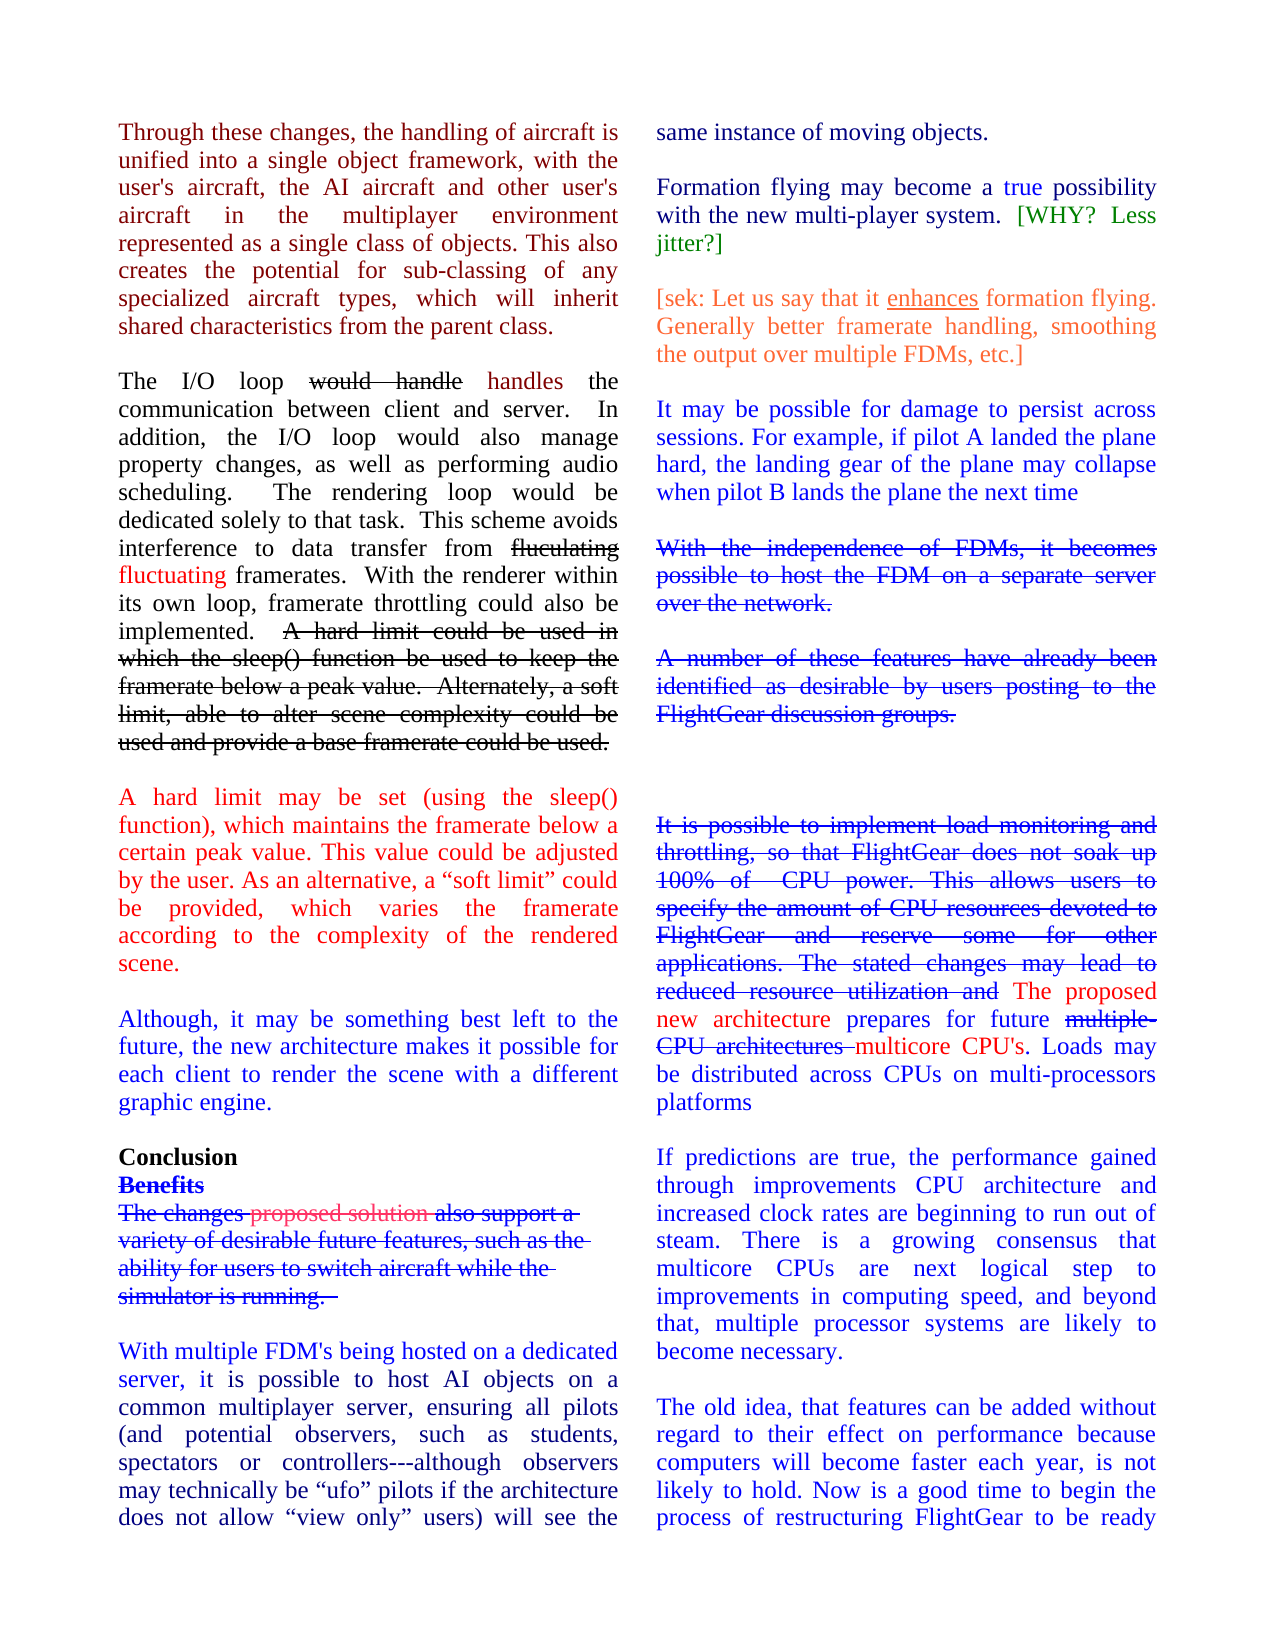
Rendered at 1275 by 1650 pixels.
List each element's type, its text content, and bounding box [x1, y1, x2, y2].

text With the independence of FDMs, it becomes possible to host the FDM on a separate server over the network. [656, 534, 1157, 548]
text Conclusion [118, 1143, 619, 1171]
text It is possible to implement load monitoring and throttling, so that FlightGear does not soak up 100% of CPU power. This allows users to specify the amount of CPU resources devoted to FlightGear and reserve some for other applications. The stated changes may lead to reduced resource utilization and The proposed new architecture prepares for future multiple-CPU architectures multicore CPU's. Loads may be distributed across CPUs on multi-processors platforms [656, 854, 1157, 881]
text The I/O loop would handle handles the communication between client and server. In addition, the I/O loop would also manage property changes, as well as performing audio scheduling. The rendering loop would be dedicated solely to that task. This scheme avoids interference to data transfer from fluculating fluctuating framerates. With the renderer within its own loop, framerate throttling could also be implemented. A hard limit could be used in which the sleep() function be used to keep the framerate below a peak value. Alternately, a soft limit, able to alter scene complexity could be used and provide a base framerate could be used. [118, 688, 619, 755]
text It is possible to implement load monitoring and throttling, so that FlightGear does not soak up 100% of CPU power. This allows users to specify the amount of CPU resources devoted to FlightGear and reserve some for other applications. The stated changes may lead to reduced resource utilization and The proposed new architecture prepares for future multiple-CPU architectures multicore CPU's. Loads may be distributed across CPUs on multi-processors platforms [656, 938, 1157, 964]
text The changes proposed solution also support a variety of desirable future features, such as the ability for users to switch aircraft while the simulator is running. [118, 1199, 619, 1309]
text Through these changes, the handling of aircraft is unified into a single object framework, with the user's aircraft, the AI aircraft and other user's aircraft in the multiplayer environment represented as a single class of objects. This also creates the potential for sub-classing of any specialized aircraft types, which will inherit shared characteristics from the parent class. [118, 118, 619, 340]
text The I/O loop would handle handles the communication between client and server. In addition, the I/O loop would also manage property changes, as well as performing audio scheduling. The rendering loop would be dedicated solely to that task. This scheme avoids interference to data transfer from fluculating fluctuating framerates. With the renderer within its own loop, framerate throttling could also be implemented. A hard limit could be used in which the sleep() function be used to keep the framerate below a peak value. Alternately, a soft limit, able to alter scene complexity could be used and provide a base framerate could be used. [118, 661, 619, 687]
text With the independence of FDMs, it becomes possible to host the FDM on a separate server over the network. [656, 550, 1157, 617]
text Benefits [118, 1171, 619, 1199]
text It is possible to implement load monitoring and throttling, so that FlightGear does not soak up 100% of CPU power. This allows users to specify the amount of CPU resources devoted to FlightGear and reserve some for other applications. The stated changes may lead to reduced resource utilization and The proposed new architecture prepares for future multiple-CPU architectures multicore CPU's. Loads may be distributed across CPUs on multi-processors platforms [656, 965, 1157, 1116]
text Formation flying may become a true possibility with the new multi-player system. [WHY? Less jitter?] [656, 173, 1157, 257]
text same instance of moving objects. [656, 118, 1157, 146]
text It may be possible for damage to persist across sessions. For example, if pilot A landed the plane hard, the landing gear of the plane may collapse when pilot B lands the plane the next time [656, 395, 1157, 506]
text The old idea, that features can be added without regard to their effect on performance because computers will become faster each year, is not likely to hold. Now is a good time to begin the process of restructuring FlightGear to be ready [656, 1393, 1157, 1531]
text With multiple FDM's being hosted on a dedicated server, it is possible to host AI objects on a common multiplayer server, ensuring all pilots (and potential observers, such as students, spectators or controllers---although observers may technically be “ufo” pilots if the architecture does not allow “view only” users) will see the [118, 1337, 619, 1531]
text Although, it may be something best left to the future, the new architecture makes it possible for each client to render the scene with a different graphic engine. [118, 1005, 619, 1116]
text A number of these features have already been identified as desirable by users posting to the FlightGear discussion groups. [656, 661, 1157, 728]
text A number of these features have already been identified as desirable by users posting to the FlightGear discussion groups. [656, 644, 1157, 659]
text If predictions are true, the performance gained through improvements CPU architecture and increased clock rates are beginning to run out of steam. There is a growing consensus that multicore CPUs are next logical step to improvements in computing speed, and beyond that, multiple processor systems are likely to become necessary. [656, 1143, 1157, 1365]
text A hard limit may be set (using the sleep() function), which maintains the framerate below a certain peak value. This value could be adjusted by the user. As an alternative, a “soft limit” could be provided, which varies the framerate according to the complexity of the rendered scene. [118, 783, 619, 977]
text It is possible to implement load monitoring and throttling, so that FlightGear does not soak up 100% of CPU power. This allows users to specify the amount of CPU resources devoted to FlightGear and reserve some for other applications. The stated changes may lead to reduced resource utilization and The proposed new architecture prepares for future multiple-CPU architectures multicore CPU's. Loads may be distributed across CPUs on multi-processors platforms [656, 882, 1157, 908]
text The I/O loop would handle handles the communication between client and server. In addition, the I/O loop would also manage property changes, as well as performing audio scheduling. The rendering loop would be dedicated solely to that task. This scheme avoids interference to data transfer from fluculating fluctuating framerates. With the renderer within its own loop, framerate throttling could also be implemented. A hard limit could be used in which the sleep() function be used to keep the framerate below a peak value. Alternately, a soft limit, able to alter scene complexity could be used and provide a base framerate could be used. [118, 367, 619, 659]
text [sek: Let us say that it enhances formation flying. Generally better framerate handling, smoothing the output over multiple FDMs, etc.] [656, 284, 1157, 367]
text It is possible to implement load monitoring and throttling, so that FlightGear does not soak up 100% of CPU power. This allows users to specify the amount of CPU resources devoted to FlightGear and reserve some for other applications. The stated changes may lead to reduced resource utilization and The proposed new architecture prepares for future multiple-CPU architectures multicore CPU's. Loads may be distributed across CPUs on multi-processors platforms [656, 827, 1157, 853]
text It is possible to implement load monitoring and throttling, so that FlightGear does not soak up 100% of CPU power. This allows users to specify the amount of CPU resources devoted to FlightGear and reserve some for other applications. The stated changes may lead to reduced resource utilization and The proposed new architecture prepares for future multiple-CPU architectures multicore CPU's. Loads may be distributed across CPUs on multi-processors platforms [656, 910, 1157, 936]
